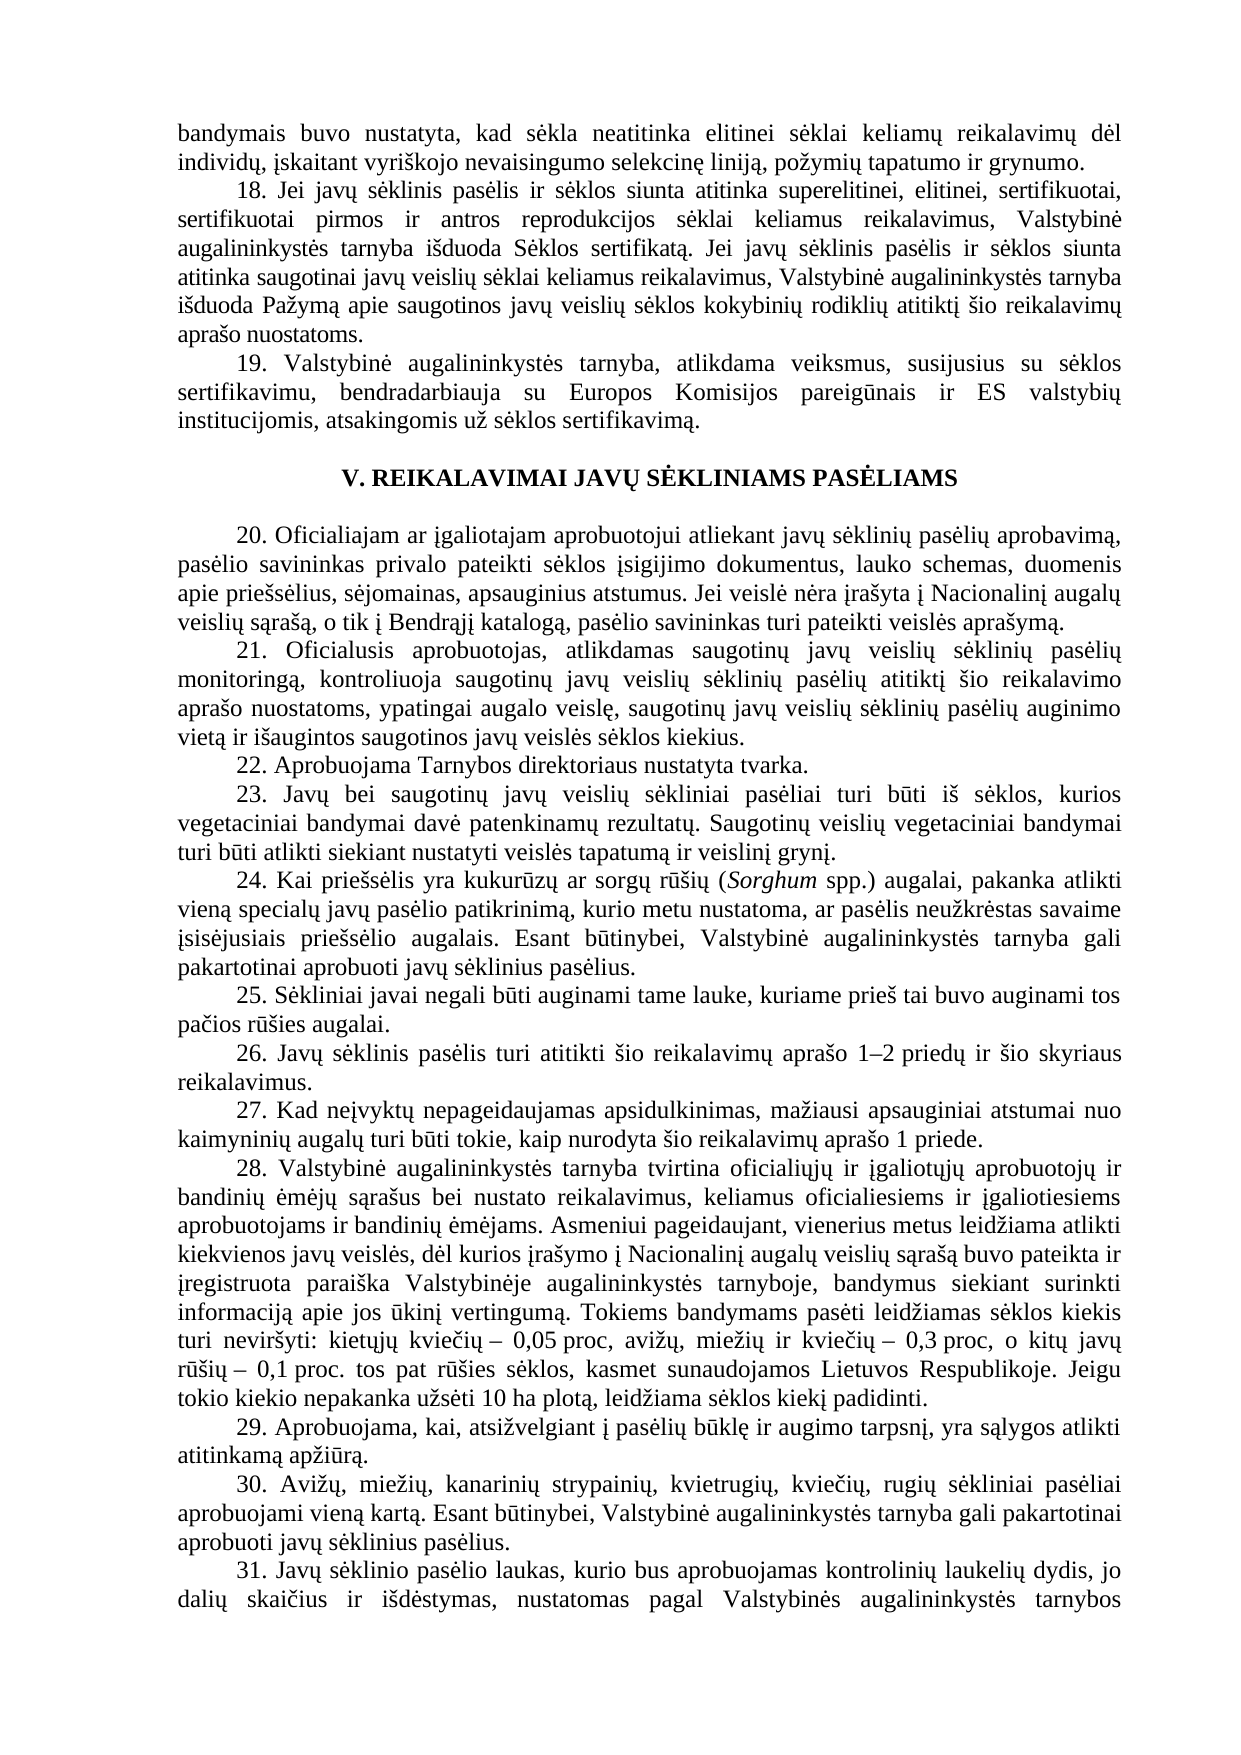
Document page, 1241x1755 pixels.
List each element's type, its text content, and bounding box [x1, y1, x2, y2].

text 26. Javų sėklinis pasėlis turi atitikti šio reikalavimų aprašo 1–2 priedų ir šio skyriaus reikalavimus. [177, 1038, 1122, 1096]
text 23. Javų bei saugotinų javų veislių sėkliniai pasėliai turi būti iš sėklos, kurios vegetaciniai bandymai davė patenkinamų rezultatų. Saugotinų veislių vegetaciniai bandymai turi būti atlikti siekiant nustatyti veislės tapatumą ir veislinį grynį. [177, 779, 1122, 866]
text 24. Kai priešsėlis yra kukurūzų ar sorgų rūšių (Sorghum spp.) augalai, pakanka atlikti vieną specialų javų pasėlio patikrinimą, kurio metu nustatoma, ar pasėlis neužkrėstas savaime įsisėjusiais priešsėlio augalais. Esant būtinybei, Valstybinė augalininkystės tarnyba gali pakartotinai aprobuoti javų sėklinius pasėlius. [177, 866, 1122, 981]
text 28. Valstybinė augalininkystės tarnyba tvirtina oficialiųjų ir įgaliotųjų aprobuotojų ir bandinių ėmėjų sąrašus bei nustato reikalavimus, keliamus oficialiesiems ir įgaliotiesiems aprobuotojams ir bandinių ėmėjams. Asmeniui pageidaujant, vienerius metus leidžiama atlikti kiekvienos javų veislės, dėl kurios įrašymo į Nacionalinį augalų veislių sąrašą buvo pateikta ir įregistruota paraiška Valstybinėje augalininkystės tarnyboje, bandymus siekiant surinkti informaciją apie jos ūkinį vertingumą. Tokiems bandymams pasėti leidžiamas sėklos kiekis turi neviršyti: kietųjų kviečių – 0,05 proc, avižų, miežių ir kviečių – 0,3 proc, o kitų javų rūšių – 0,1 proc. tos pat rūšies sėklos, kasmet sunaudojamos Lietuvos Respublikoje. Jeigu tokio kiekio nepakanka užsėti 10 ha plotą, leidžiama sėklos kiekį padidinti. [177, 1153, 1122, 1412]
text 19. Valstybinė augalininkystės tarnyba, atlikdama veiksmus, susijusius su sėklos sertifikavimu, bendradarbiauja su Europos Komisijos pareigūnais ir ES valstybių institucijomis, atsakingomis už sėklos sertifikavimą. [177, 348, 1122, 434]
text 21. Oficialusis aprobuotojas, atlikdamas saugotinų javų veislių sėklinių pasėlių monitoringą, kontroliuoja saugotinų javų veislių sėklinių pasėlių atitiktį šio reikalavimo aprašo nuostatoms, ypatingai augalo veislę, saugotinų javų veislių sėklinių pasėlių auginimo vietą ir išaugintos saugotinos javų veislės sėklos kiekius. [177, 636, 1122, 751]
text 31. Javų sėklinio pasėlio laukas, kurio bus aprobuojamas kontrolinių laukelių dydis, jo dalių skaičius ir išdėstymas, nustatomas pagal Valstybinės augalininkystės tarnybos [177, 1556, 1122, 1613]
text 27. Kad neįvyktų nepageidaujamas apsidulkinimas, mažiausi apsauginiai atstumai nuo kaimyninių augalų turi būti tokie, kaip nurodyta šio reikalavimų aprašo 1 priede. [177, 1096, 1122, 1153]
text V. REIKALAVIMAI JAVŲ SĖKLINIAMS PASĖLIAMS [177, 463, 1122, 492]
text 25. Sėkliniai javai negali būti auginami tame lauke, kuriame prieš tai buvo auginami tos pačios rūšies augalai. [177, 981, 1122, 1038]
text 29. Aprobuojama, kai, atsižvelgiant į pasėlių būklę ir augimo tarpsnį, yra sąlygos atlikti atitinkamą apžiūrą. [177, 1412, 1122, 1469]
text bandymais buvo nustatyta, kad sėkla neatitinka elitinei sėklai keliamų reikalavimų dėl individų, įskaitant vyriškojo nevaisingumo selekcinę liniją, požymių tapatumo ir grynumo. [177, 118, 1122, 176]
text 30. Avižų, miežių, kanarinių strypainių, kvietrugių, kviečių, rugių sėkliniai pasėliai aprobuojami vieną kartą. Esant būtinybei, Valstybinė augalininkystės tarnyba gali pakartotinai aprobuoti javų sėklinius pasėlius. [177, 1469, 1122, 1556]
text 20. Oficialiajam ar įgaliotajam aprobuotojui atliekant javų sėklinių pasėlių aprobavimą, pasėlio savininkas privalo pateikti sėklos įsigijimo dokumentus, lauko schemas, duomenis apie priešsėlius, sėjomainas, apsauginius atstumus. Jei veislė nėra įrašyta į Nacionalinį augalų veislių sąrašą, o tik į Bendrąjį katalogą, pasėlio savininkas turi pateikti veislės aprašymą. [177, 521, 1122, 636]
text 22. Aprobuojama Tarnybos direktoriaus nustatyta tvarka. [177, 751, 1122, 779]
text 18. Jei javų sėklinis pasėlis ir sėklos siunta atitinka superelitinei, elitinei, sertifikuotai, sertifikuotai pirmos ir antros reprodukcijos sėklai keliamus reikalavimus, Valstybinė augalininkystės tarnyba išduoda Sėklos sertifikatą. Jei javų sėklinis pasėlis ir sėklos siunta atitinka saugotinai javų veislių sėklai keliamus reikalavimus, Valstybinė augalininkystės tarnyba išduoda Pažymą apie saugotinos javų veislių sėklos kokybinių rodiklių atitiktį šio reikalavimų aprašo nuostatoms. [177, 176, 1122, 348]
